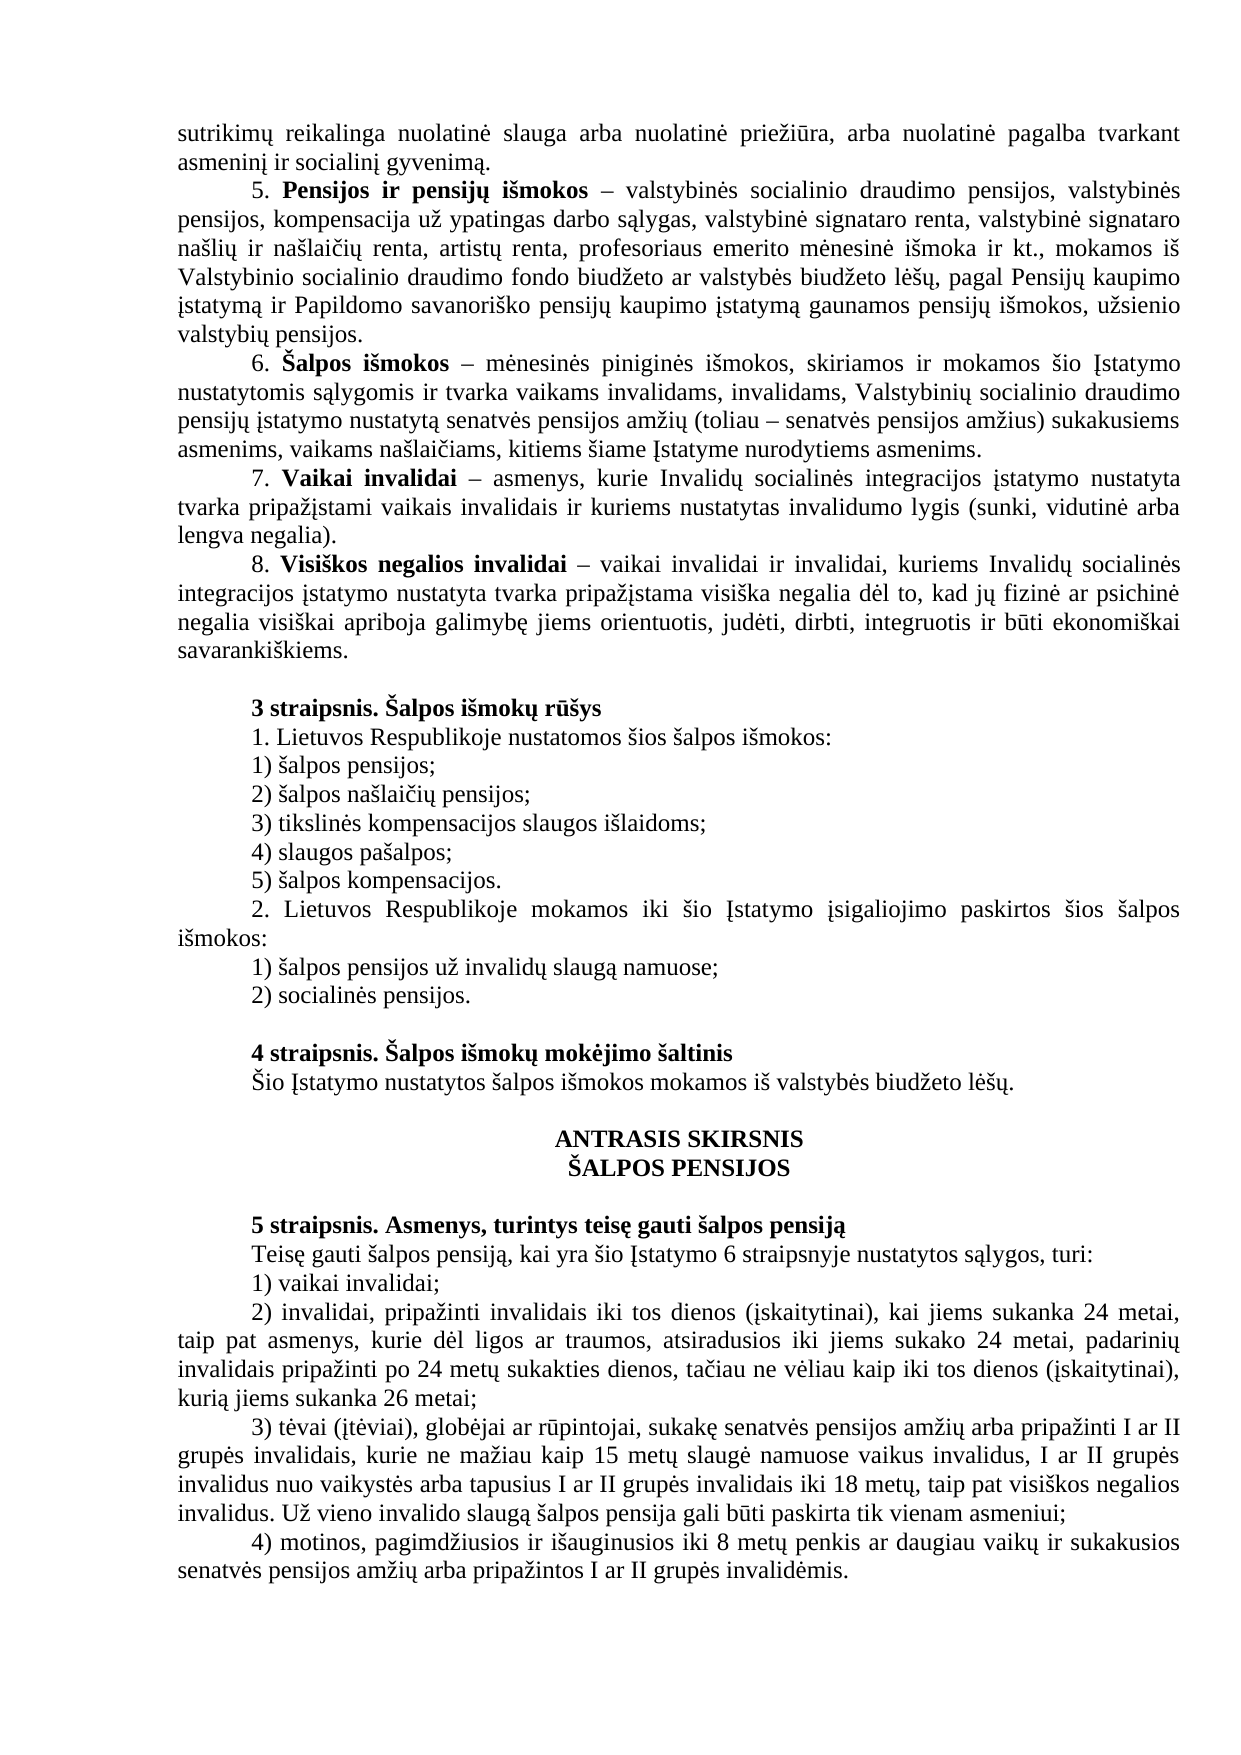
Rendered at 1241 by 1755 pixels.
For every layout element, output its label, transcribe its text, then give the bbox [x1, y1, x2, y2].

text 5. Pensijos ir pensijų išmokos – valstybinės socialinio draudimo pensijos, valstybinės pensijos, kompensacija už ypatingas darbo sąlygas, valstybinė signataro renta, valstybinė signataro našlių ir našlaičių renta, artistų renta, profesoriaus emerito mėnesinė išmoka ir kt., mokamos iš Valstybinio socialinio draudimo fondo biudžeto ar valstybės biudžeto lėšų, pagal Pensijų kaupimo įstatymą ir Papildomo savanoriško pensijų kaupimo įstatymą gaunamos pensijų išmokos, užsienio valstybių pensijos. [177, 176, 1181, 348]
text 1) šalpos pensijos už invalidų slaugą namuose; [177, 952, 1181, 981]
text 3) tikslinės kompensacijos slaugos išlaidoms; [177, 808, 1181, 837]
text 7. Vaikai invalidai – asmenys, kurie Invalidų socialinės integracijos įstatymo nustatyta tvarka pripažįstami vaikais invalidais ir kuriems nustatytas invalidumo lygis (sunki, vidutinė arba lengva negalia). [177, 463, 1181, 549]
text ŠALPOS PENSIJOS [177, 1153, 1181, 1182]
text Teisę gauti šalpos pensiją, kai yra šio Įstatymo 6 straipsnyje nustatytos sąlygos, turi: [177, 1239, 1181, 1268]
text 3 straipsnis. Šalpos išmokų rūšys [177, 693, 1181, 722]
text 2. Lietuvos Respublikoje mokamos iki šio Įstatymo įsigaliojimo paskirtos šios šalpos išmokos: [177, 894, 1181, 952]
text 8. Visiškos negalios invalidai – vaikai invalidai ir invalidai, kuriems Invalidų socialinės integracijos įstatymo nustatyta tvarka pripažįstama visiška negalia dėl to, kad jų fizinė ar psichinė negalia visiškai apriboja galimybę jiems orientuotis, judėti, dirbti, integruotis ir būti ekonomiškai savarankiškiems. [177, 549, 1181, 664]
text 1. Lietuvos Respublikoje nustatomos šios šalpos išmokos: [177, 722, 1181, 751]
text 1) vaikai invalidai; [177, 1268, 1181, 1297]
text 3) tėvai (įtėviai), globėjai ar rūpintojai, sukakę senatvės pensijos amžių arba pripažinti I ar II grupės invalidais, kurie ne mažiau kaip 15 metų slaugė namuose vaikus invalidus, I ar II grupės invalidus nuo vaikystės arba tapusius I ar II grupės invalidais iki 18 metų, taip pat visiškos negalios invalidus. Už vieno invalido slaugą šalpos pensija gali būti paskirta tik vienam asmeniui; [177, 1412, 1181, 1527]
text 5) šalpos kompensacijos. [177, 866, 1181, 894]
text ANTRASIS SKIRSNIS [177, 1124, 1181, 1153]
text 4) motinos, pagimdžiusios ir išauginusios iki 8 metų penkis ar daugiau vaikų ir sukakusios senatvės pensijos amžių arba pripažintos I ar II grupės invalidėmis. [177, 1527, 1181, 1584]
text 1) šalpos pensijos; [177, 751, 1181, 779]
text 4 straipsnis. Šalpos išmokų mokėjimo šaltinis [177, 1038, 1181, 1067]
text 2) invalidai, pripažinti invalidais iki tos dienos (įskaitytinai), kai jiems sukanka 24 metai, taip pat asmenys, kurie dėl ligos ar traumos, atsiradusios iki jiems sukako 24 metai, padarinių invalidais pripažinti po 24 metų sukakties dienos, tačiau ne vėliau kaip iki tos dienos (įskaitytinai), kurią jiems sukanka 26 metai; [177, 1297, 1181, 1412]
text 5 straipsnis. Asmenys, turintys teisę gauti šalpos pensiją [177, 1211, 1181, 1239]
text Šio Įstatymo nustatytos šalpos išmokos mokamos iš valstybės biudžeto lėšų. [177, 1067, 1181, 1096]
text sutrikimų reikalinga nuolatinė slauga arba nuolatinė priežiūra, arba nuolatinė pagalba tvarkant asmeninį ir socialinį gyvenimą. [177, 118, 1181, 176]
text 4) slaugos pašalpos; [177, 837, 1181, 866]
text 2) šalpos našlaičių pensijos; [177, 779, 1181, 808]
text 2) socialinės pensijos. [177, 981, 1181, 1009]
text 6. Šalpos išmokos – mėnesinės piniginės išmokos, skiriamos ir mokamos šio Įstatymo nustatytomis sąlygomis ir tvarka vaikams invalidams, invalidams, Valstybinių socialinio draudimo pensijų įstatymo nustatytą senatvės pensijos amžių (toliau – senatvės pensijos amžius) sukakusiems asmenims, vaikams našlaičiams, kitiems šiame Įstatyme nurodytiems asmenims. [177, 348, 1181, 463]
